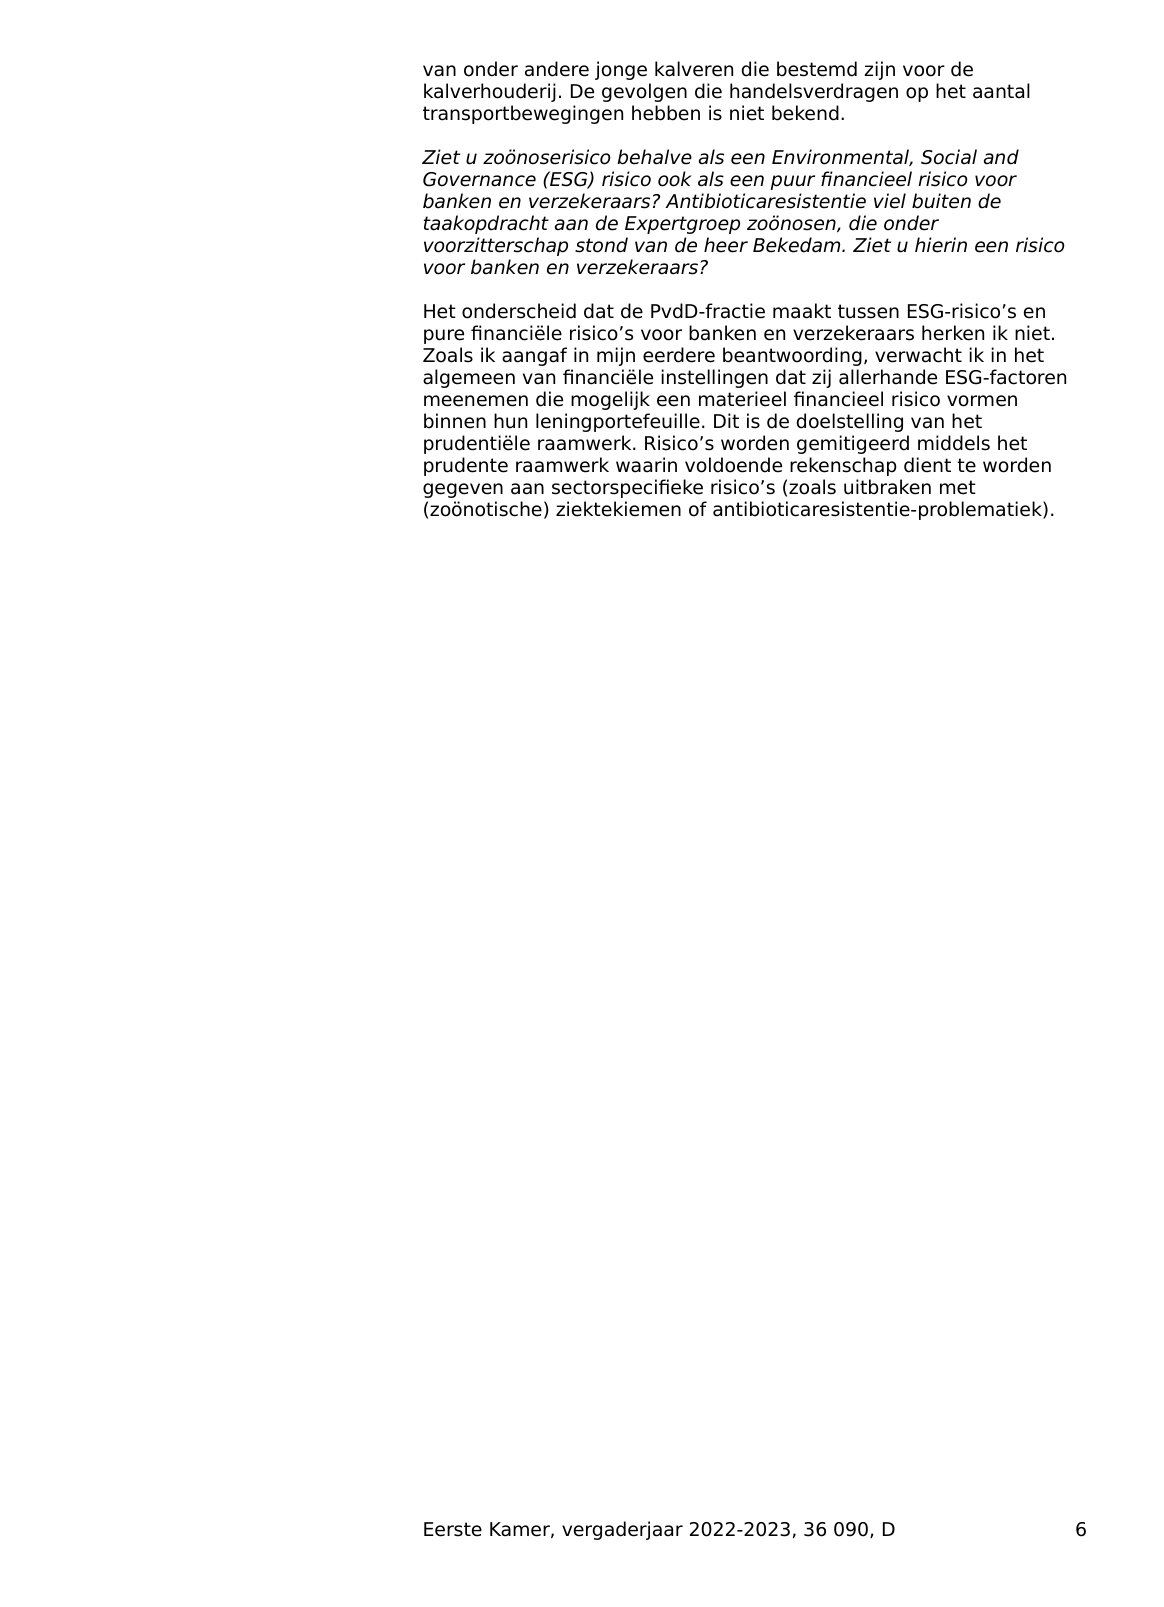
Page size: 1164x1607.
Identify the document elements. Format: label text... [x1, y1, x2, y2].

text Ziet u zoönoserisico behalve als een Environmental, Social and Governance (ESG) risico ook als een puur financieel risico voor banken en verzekeraars? Antibioticaresistentie viel buiten de taakopdracht aan de Expertgroep zoönosen, die onder voorzitterschap stond van de heer Bekedam. Ziet u hierin een risico voor banken en verzekeraars? [422, 147, 1087, 279]
text van onder andere jonge kalveren die bestemd zijn voor de kalverhouderij. De gevolgen die handelsverdragen op het aantal transportbewegingen hebben is niet bekend. [422, 59, 1087, 125]
text Het onderscheid dat de PvdD-fractie maakt tussen ESG-risico’s en pure financiële risico’s voor banken en verzekeraars herken ik niet. Zoals ik aangaf in mijn eerdere beantwoording, verwacht ik in het algemeen van financiële instellingen dat zij allerhande ESG-factoren meenemen die mogelijk een materieel financieel risico vormen binnen hun leningportefeuille. Dit is de doelstelling van het prudentiële raamwerk. Risico’s worden gemitigeerd middels het prudente raamwerk waarin voldoende rekenschap dient te worden gegeven aan sectorspecifieke risico’s (zoals uitbraken met (zoönotische) ziektekiemen of antibioticaresistentie-problematiek). [422, 301, 1087, 521]
